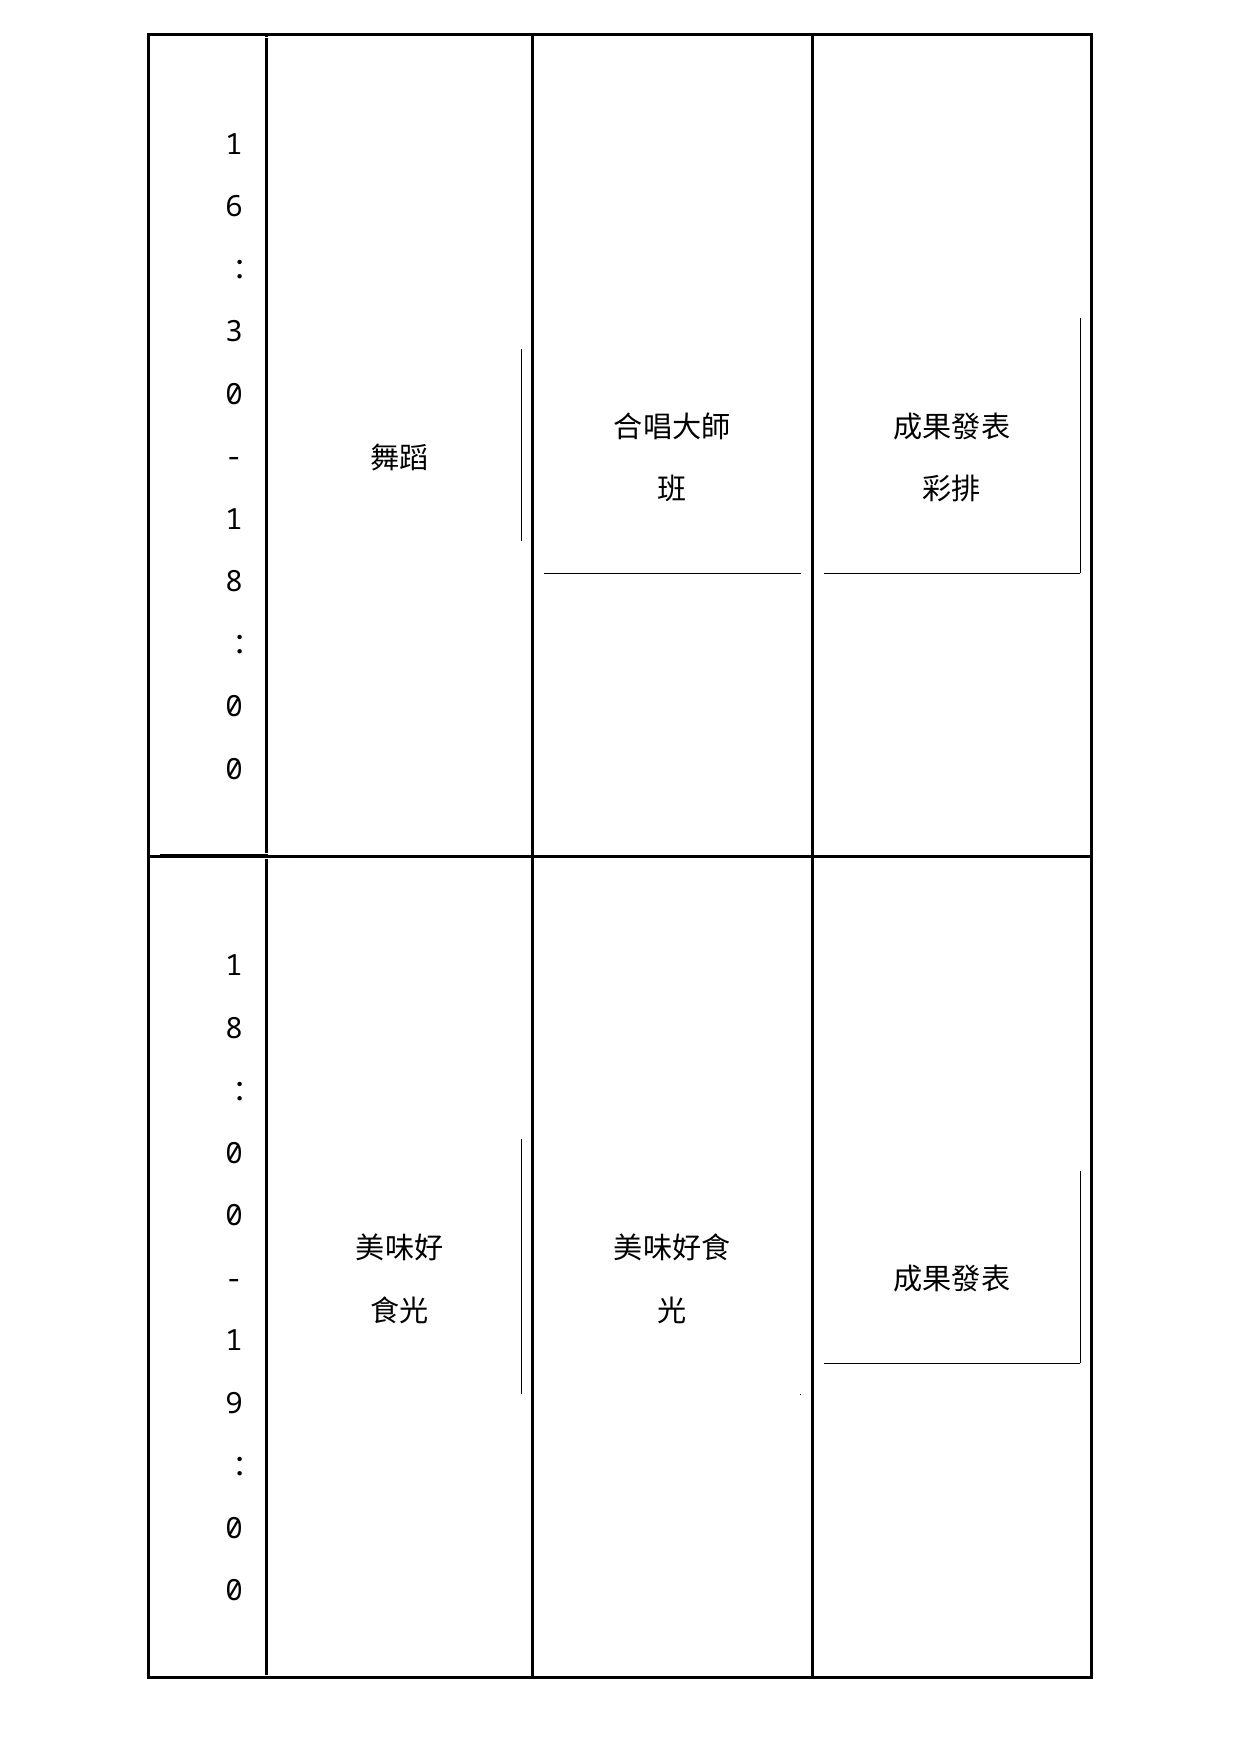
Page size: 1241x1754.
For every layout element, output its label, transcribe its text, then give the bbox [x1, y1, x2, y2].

table_cell [268, 859, 292, 1675]
table_cell 成果發表 [814, 858, 1090, 1676]
table_cell 18：00 - 19：00 [161, 859, 265, 1675]
table_cell 合唱大師班 [534, 36, 811, 854]
table_cell 美味好食光 [293, 858, 531, 1676]
table_cell [268, 38, 292, 853]
table_cell 美味好食光 [534, 858, 811, 1676]
table_cell [150, 36, 160, 854]
table_cell [150, 858, 160, 1676]
table_cell 舞蹈 [293, 36, 531, 854]
table_cell 16：30 - 18：00 [161, 38, 265, 853]
table_cell 成果發表彩排 [814, 36, 1090, 854]
